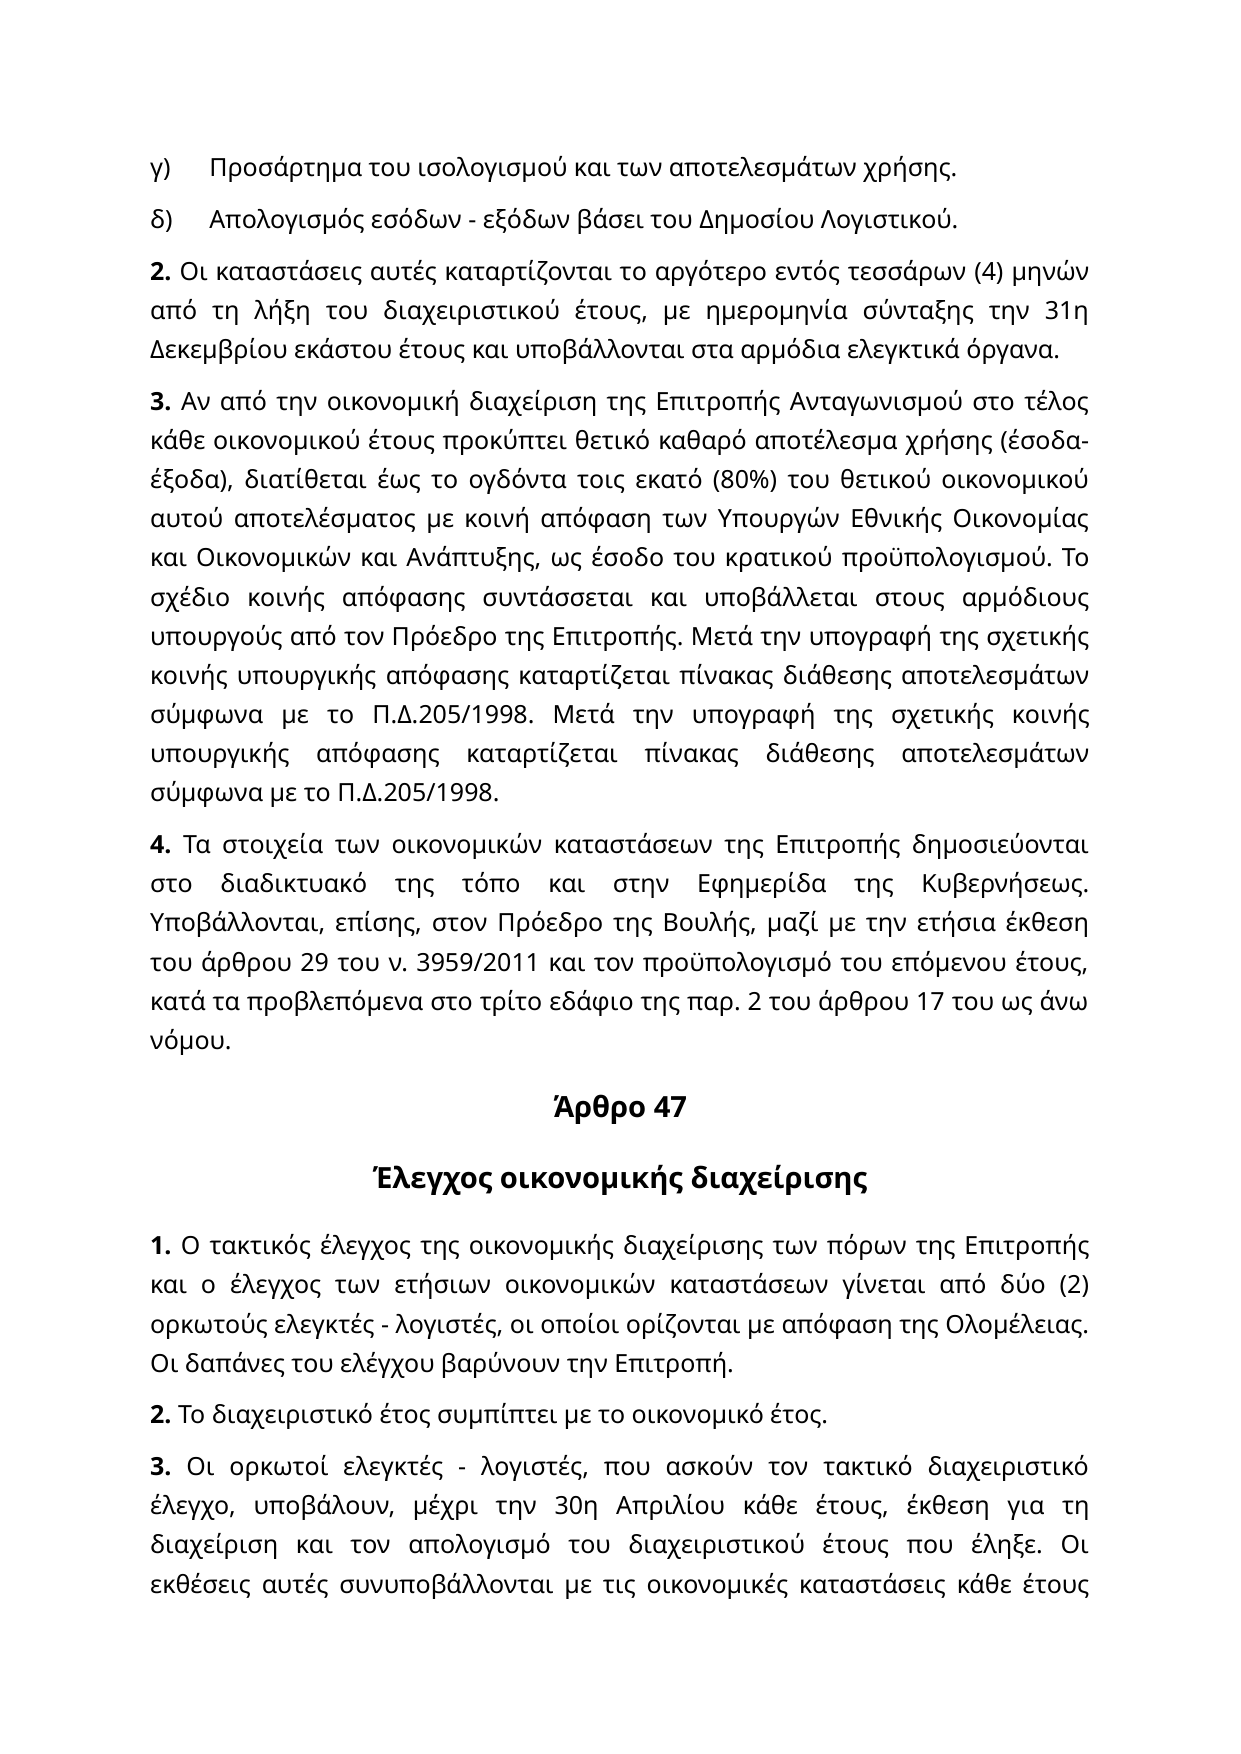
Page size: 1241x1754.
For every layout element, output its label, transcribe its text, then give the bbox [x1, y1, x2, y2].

text 3. Αν από την οικονομική διαχείριση της Επιτροπής Ανταγωνισμού στο τέλος κάθε οικονομικού έτους προκύπτει θετικό καθαρό αποτέλεσμα χρήσης (έσοδα-έξοδα), διατίθεται έως το ογδόντα τοις εκατό (80%) του θετικού οικονομικού αυτού αποτελέσματος με κοινή απόφαση των Υπουργών Εθνικής Οικονομίας και Οικονομικών και Ανάπτυξης, ως έσοδο του κρατικού προϋπολογισμού. Το σχέδιο κοινής απόφασης συντάσσεται και υποβάλλεται στους αρμόδιους υπουργούς από τον Πρόεδρο της Επιτροπής. Μετά την υπογραφή της σχετικής κοινής υπουργικής απόφασης καταρτίζεται πίνακας διάθεσης αποτελεσμάτων σύμφωνα με το Π.Δ.205/1998. Μετά την υπογραφή της σχετικής κοινής υπουργικής απόφασης καταρτίζεται πίνακας διάθεσης αποτελεσμάτων σύμφωνα με το Π.Δ.205/1998. [150, 383, 1090, 809]
text 3. Οι ορκωτοί ελεγκτές - λογιστές, που ασκούν τον τακτικό διαχειριστικό έλεγχο, υποβάλουν, μέχρι την 30η Απριλίου κάθε έτους, έκθεση για τη διαχείριση και τον απολογισμό του διαχειριστικού έτους που έληξε. Οι εκθέσεις αυτές συνυποβάλλονται με τις οικονομικές καταστάσεις κάθε έτους [150, 1449, 1090, 1600]
list γ) Προσάρτημα του ισολογισμού και των αποτελεσμάτων χρήσης. [150, 150, 1090, 184]
text 4. Τα στοιχεία των οικονομικών καταστάσεων της Επιτροπής δημοσιεύονται στο διαδικτυακό της τόπο και στην Εφημερίδα της Κυβερνήσεως. Υποβάλλονται, επίσης, στον Πρόεδρο της Βουλής, μαζί με την ετήσια έκθεση του άρθρου 29 του ν. 3959/2011 και τον προϋπολογισμό του επόμενου έτους, κατά τα προβλεπόμενα στο τρίτο εδάφιο της παρ. 2 του άρθρου 17 του ως άνω νόμου. [150, 827, 1090, 1057]
text 2. Οι καταστάσεις αυτές καταρτίζονται το αργότερο εντός τεσσάρων (4) μηνών από τη λήξη του διαχειριστικού έτους, με ημερομηνία σύνταξης την 31η Δεκεμβρίου εκάστου έτους και υποβάλλονται στα αρμόδια ελεγκτικά όργανα. [150, 253, 1090, 366]
subtitle Άρθρο 47 [150, 1087, 1090, 1126]
list δ) Απολογισμός εσόδων - εξόδων βάσει του Δημοσίου Λογιστικού. [150, 202, 1090, 236]
text 2. Το διαχειριστικό έτος συμπίπτει με το οικονομικό έτος. [150, 1397, 1090, 1431]
subtitle Έλεγχος οικονομικής διαχείρισης [150, 1157, 1090, 1197]
text 1. Ο τακτικός έλεγχος της οικονομικής διαχείρισης των πόρων της Επιτροπής και ο έλεγχος των ετήσιων οικονομικών καταστάσεων γίνεται από δύο (2) ορκωτούς ελεγκτές - λογιστές, οι οποίοι ορίζονται με απόφαση της Ολομέλειας. Οι δαπάνες του ελέγχου βαρύνουν την Επιτροπή. [150, 1228, 1090, 1379]
